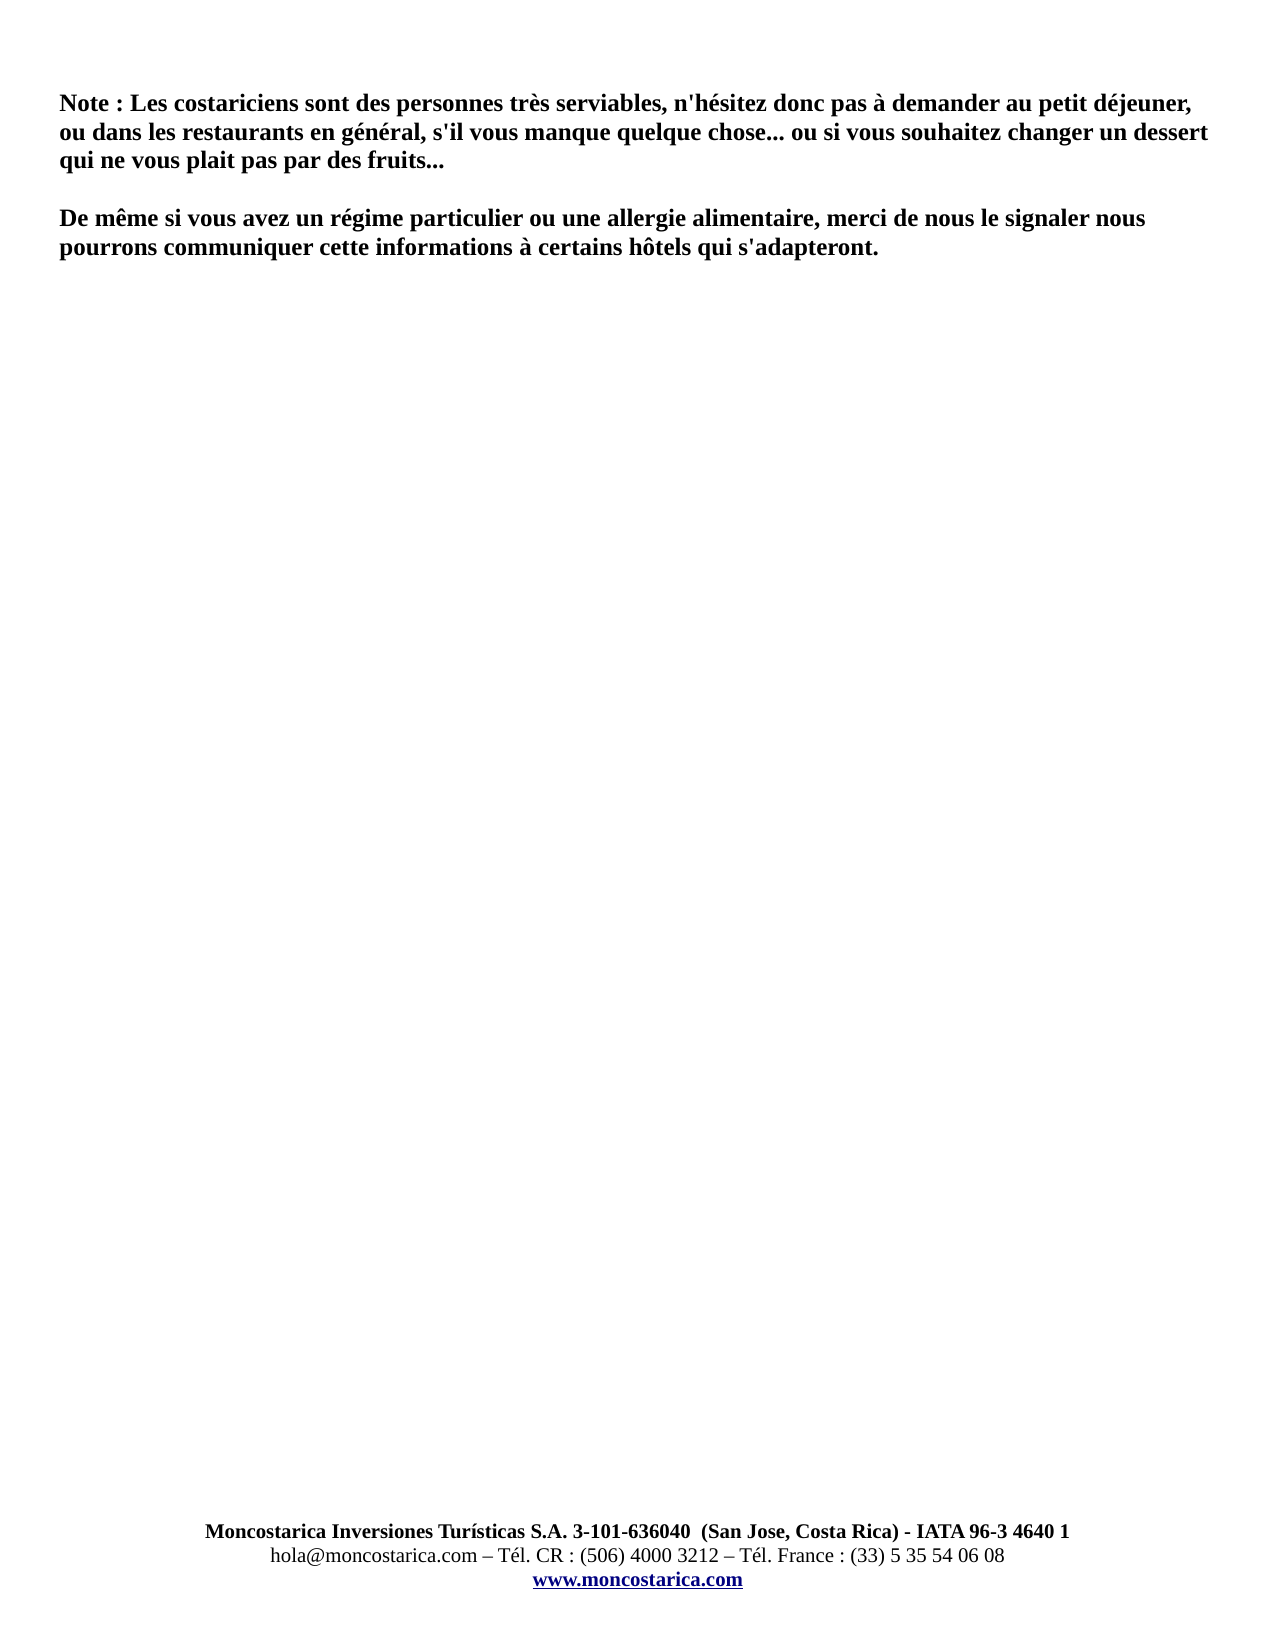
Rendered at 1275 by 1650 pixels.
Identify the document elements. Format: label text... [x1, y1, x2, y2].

text Note : Les costariciens sont des personnes très serviables, n'hésitez donc pas à demander au petit déjeuner, ou dans les restaurants en général, s'il vous manque quelque chose... ou si vous souhaitez changer un dessert qui ne vous plait pas par des fruits... [59, 88, 1216, 174]
text De même si vous avez un régime particulier ou une allergie alimentaire, merci de nous le signaler nous pourrons communiquer cette informations à certains hôtels qui s'adapteront. [59, 203, 1216, 260]
